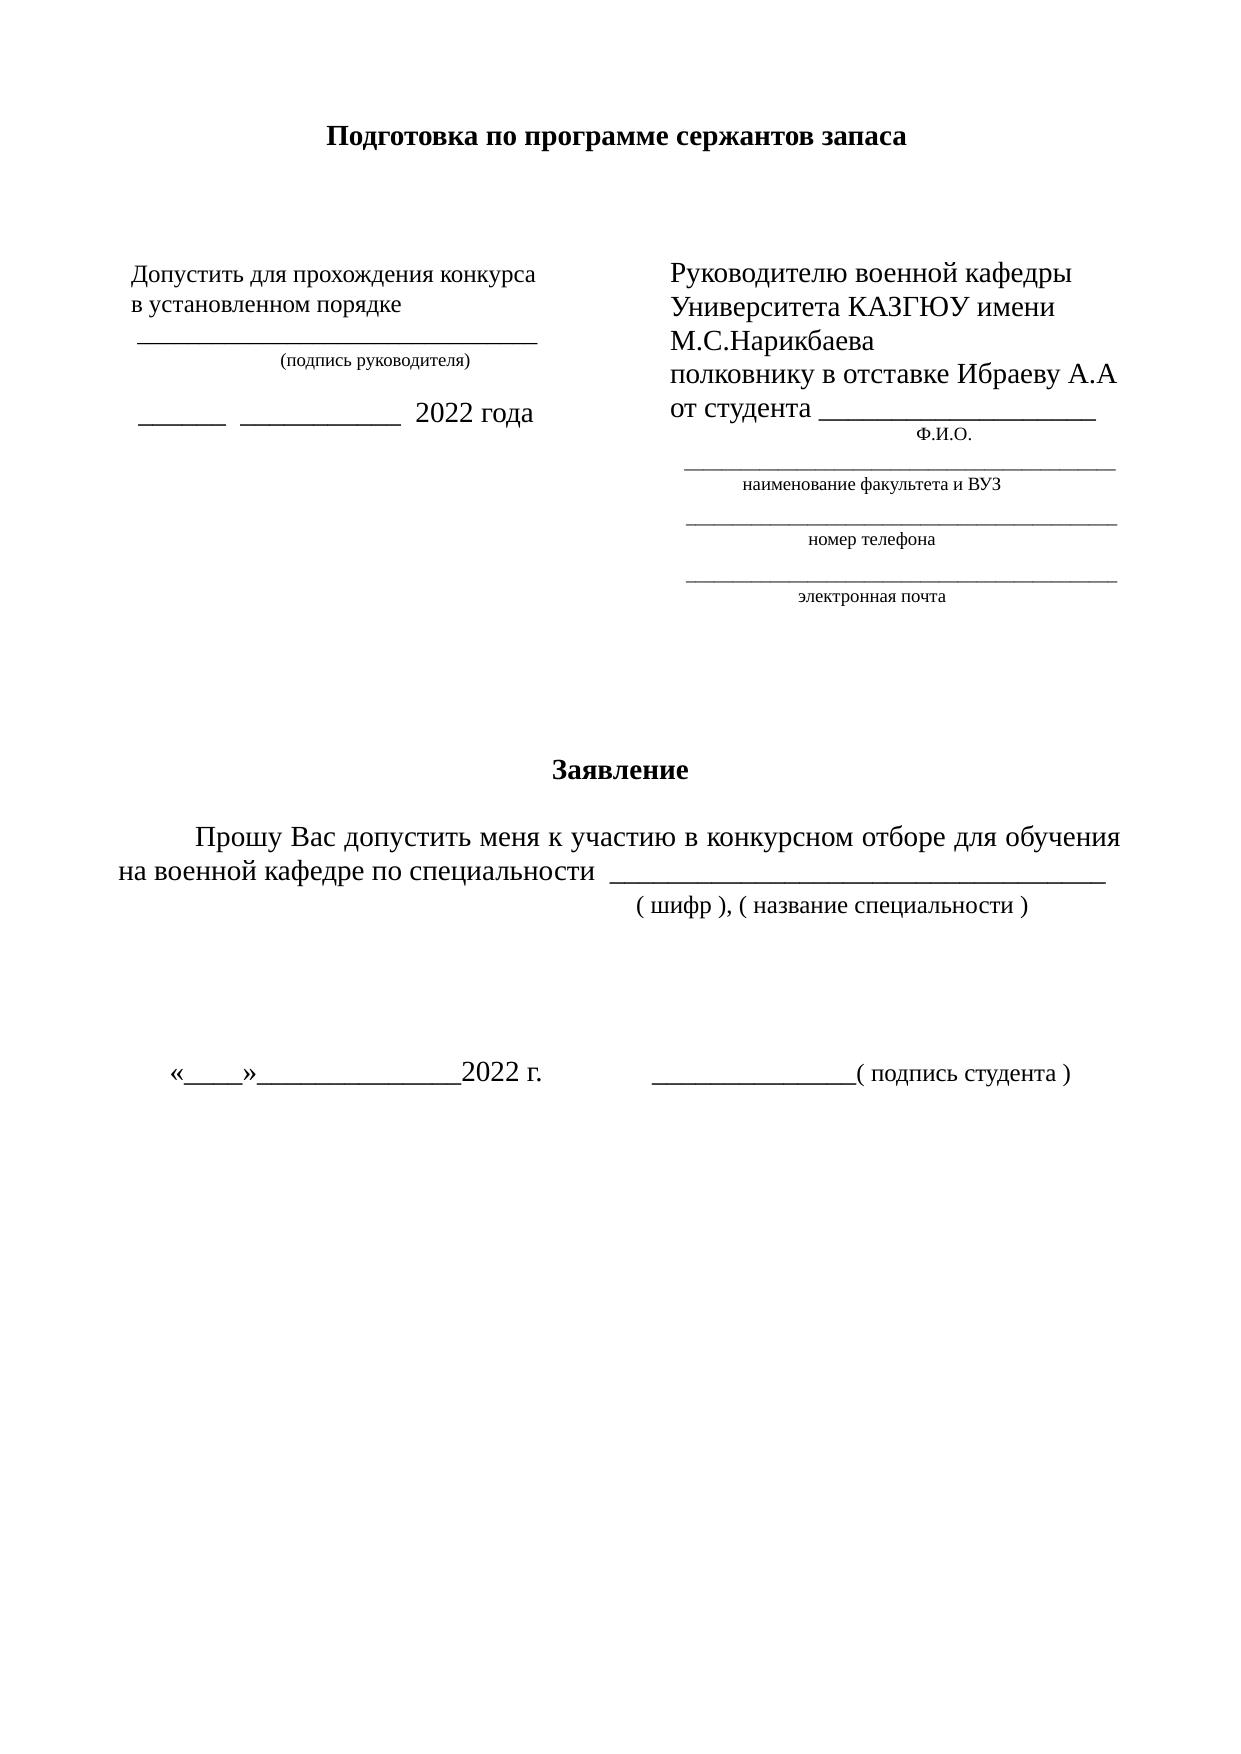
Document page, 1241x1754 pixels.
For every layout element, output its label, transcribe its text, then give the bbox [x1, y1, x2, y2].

table_header Руководителю военной кафедры Университета КАЗГЮУ имени М.С.Нарикбаева полковнику в отставке Ибраеву А.А от студента ___________________ Ф.И.О. ______________________________________________наименование факультета и ВУЗ ______________________________________________номер телефона ______________________________________________ электронная почта [620, 250, 1123, 618]
text Подготовка по программе сержантов запаса [118, 118, 1122, 152]
table_header Допустить для прохождения конкурса в установленном порядке ________________________________ (подпись руководителя) ______ ___________ 2022 года [125, 250, 620, 618]
text Прошу Вас допустить меня к участию в конкурсном отборе для обучения на военной кафедре по специальности __________________________________ [118, 819, 1122, 886]
text Заявление [118, 752, 1122, 786]
text ( шифр ), ( название специальности ) [118, 886, 1122, 920]
text «____»______________2022 г. ______________( подпись студента ) [118, 1054, 1122, 1088]
